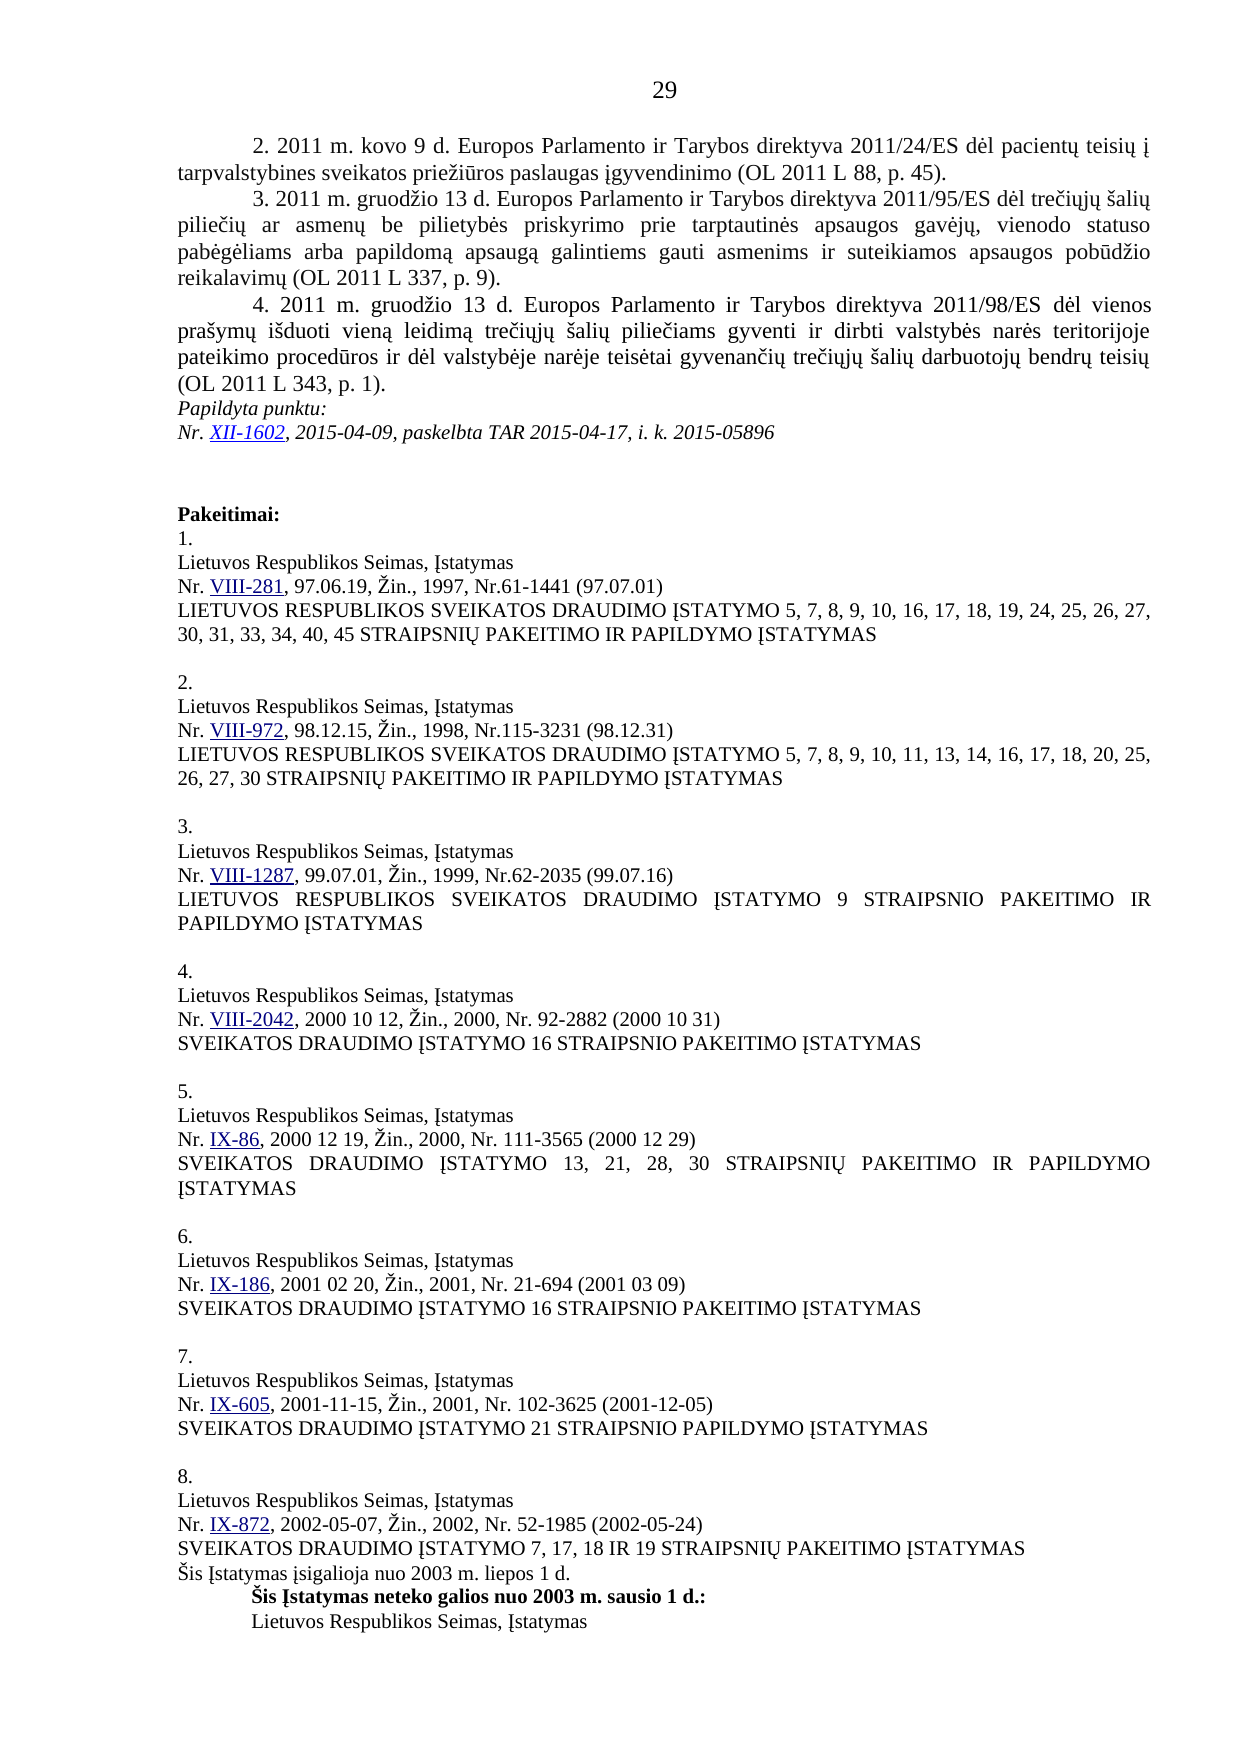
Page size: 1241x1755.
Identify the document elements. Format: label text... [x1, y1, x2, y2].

text SVEIKATOS DRAUDIMO ĮSTATYMO 7, 17, 18 IR 19 STRAIPSNIŲ PAKEITIMO ĮSTATYMAS [177, 1536, 1152, 1560]
text Lietuvos Respublikos Seimas, Įstatymas [177, 1608, 1152, 1633]
text Nr. IX-86, 2000 12 19, Žin., 2000, Nr. 111-3565 (2000 12 29) [177, 1127, 1152, 1151]
text 4. [177, 959, 1152, 983]
text 2. 2011 m. kovo 9 d. Europos Parlamento ir Tarybos direktyva 2011/24/ES dėl pacientų teisių į tarpvalstybines sveikatos priežiūros paslaugas įgyvendinimo (OL 2011 L 88, p. 45). [177, 132, 1152, 185]
text 4. 2011 m. gruodžio 13 d. Europos Parlamento ir Tarybos direktyva 2011/98/ES dėl vienos prašymų išduoti vieną leidimą trečiųjų šalių piliečiams gyventi ir dirbti valstybės narės teritorijoje pateikimo procedūros ir dėl valstybėje narėje teisėtai gyvenančių trečiųjų šalių darbuotojų bendrų teisių (OL 2011 L 343, p. 1). [177, 291, 1152, 396]
text Nr. VIII-1287, 99.07.01, Žin., 1999, Nr.62-2035 (99.07.16) [177, 863, 1152, 887]
text 6. [177, 1223, 1152, 1248]
text Lietuvos Respublikos Seimas, Įstatymas [177, 550, 1152, 574]
text SVEIKATOS DRAUDIMO ĮSTATYMO 21 STRAIPSNIO PAPILDYMO ĮSTATYMAS [177, 1416, 1152, 1440]
text Nr. IX-186, 2001 02 20, Žin., 2001, Nr. 21-694 (2001 03 09) [177, 1272, 1152, 1296]
text SVEIKATOS DRAUDIMO ĮSTATYMO 16 STRAIPSNIO PAKEITIMO ĮSTATYMAS [177, 1296, 1152, 1320]
text Šis Įstatymas neteko galios nuo 2003 m. sausio 1 d.: [177, 1584, 1152, 1608]
text Lietuvos Respublikos Seimas, Įstatymas [177, 838, 1152, 863]
text LIETUVOS RESPUBLIKOS SVEIKATOS DRAUDIMO ĮSTATYMO 5, 7, 8, 9, 10, 11, 13, 14, 16, 17, 18, 20, 25, 26, 27, 30 STRAIPSNIŲ PAKEITIMO IR PAPILDYMO ĮSTATYMAS [177, 742, 1152, 790]
text Nr. VIII-2042, 2000 10 12, Žin., 2000, Nr. 92-2882 (2000 10 31) [177, 1007, 1152, 1031]
text 7. [177, 1344, 1152, 1368]
text 5. [177, 1079, 1152, 1103]
text 8. [177, 1464, 1152, 1488]
text Nr. XII-1602, 2015-04-09, paskelbta TAR 2015-04-17, i. k. 2015-05896 [177, 420, 1152, 444]
text SVEIKATOS DRAUDIMO ĮSTATYMO 13, 21, 28, 30 STRAIPSNIŲ PAKEITIMO IR PAPILDYMO ĮSTATYMAS [177, 1151, 1152, 1199]
text Nr. VIII-281, 97.06.19, Žin., 1997, Nr.61-1441 (97.07.01) [177, 574, 1152, 598]
text Nr. IX-605, 2001-11-15, Žin., 2001, Nr. 102-3625 (2001-12-05) [177, 1392, 1152, 1416]
text LIETUVOS RESPUBLIKOS SVEIKATOS DRAUDIMO ĮSTATYMO 9 STRAIPSNIO PAKEITIMO IR PAPILDYMO ĮSTATYMAS [177, 887, 1152, 935]
text Lietuvos Respublikos Seimas, Įstatymas [177, 1248, 1152, 1272]
text 1. [177, 526, 1152, 550]
text Lietuvos Respublikos Seimas, Įstatymas [177, 1103, 1152, 1127]
text SVEIKATOS DRAUDIMO ĮSTATYMO 16 STRAIPSNIO PAKEITIMO ĮSTATYMAS [177, 1031, 1152, 1055]
text 3. [177, 814, 1152, 838]
text Lietuvos Respublikos Seimas, Įstatymas [177, 983, 1152, 1007]
text LIETUVOS RESPUBLIKOS SVEIKATOS DRAUDIMO ĮSTATYMO 5, 7, 8, 9, 10, 16, 17, 18, 19, 24, 25, 26, 27, 30, 31, 33, 34, 40, 45 STRAIPSNIŲ PAKEITIMO IR PAPILDYMO ĮSTATYMAS [177, 598, 1152, 646]
text 3. 2011 m. gruodžio 13 d. Europos Parlamento ir Tarybos direktyva 2011/95/ES dėl trečiųjų šalių piliečių ar asmenų be pilietybės priskyrimo prie tarptautinės apsaugos gavėjų, vienodo statuso pabėgėliams arba papildomą apsaugą galintiems gauti asmenims ir suteikiamos apsaugos pobūdžio reikalavimų (OL 2011 L 337, p. 9). [177, 185, 1152, 291]
text Papildyta punktu: [177, 396, 1152, 420]
text 2. [177, 670, 1152, 694]
text Nr. IX-872, 2002-05-07, Žin., 2002, Nr. 52-1985 (2002-05-24) [177, 1512, 1152, 1536]
text Nr. VIII-972, 98.12.15, Žin., 1998, Nr.115-3231 (98.12.31) [177, 718, 1152, 742]
text Lietuvos Respublikos Seimas, Įstatymas [177, 694, 1152, 718]
text Lietuvos Respublikos Seimas, Įstatymas [177, 1488, 1152, 1512]
text Šis Įstatymas įsigalioja nuo 2003 m. liepos 1 d. [177, 1560, 1152, 1584]
text Pakeitimai: [177, 502, 1152, 526]
text Lietuvos Respublikos Seimas, Įstatymas [177, 1368, 1152, 1392]
